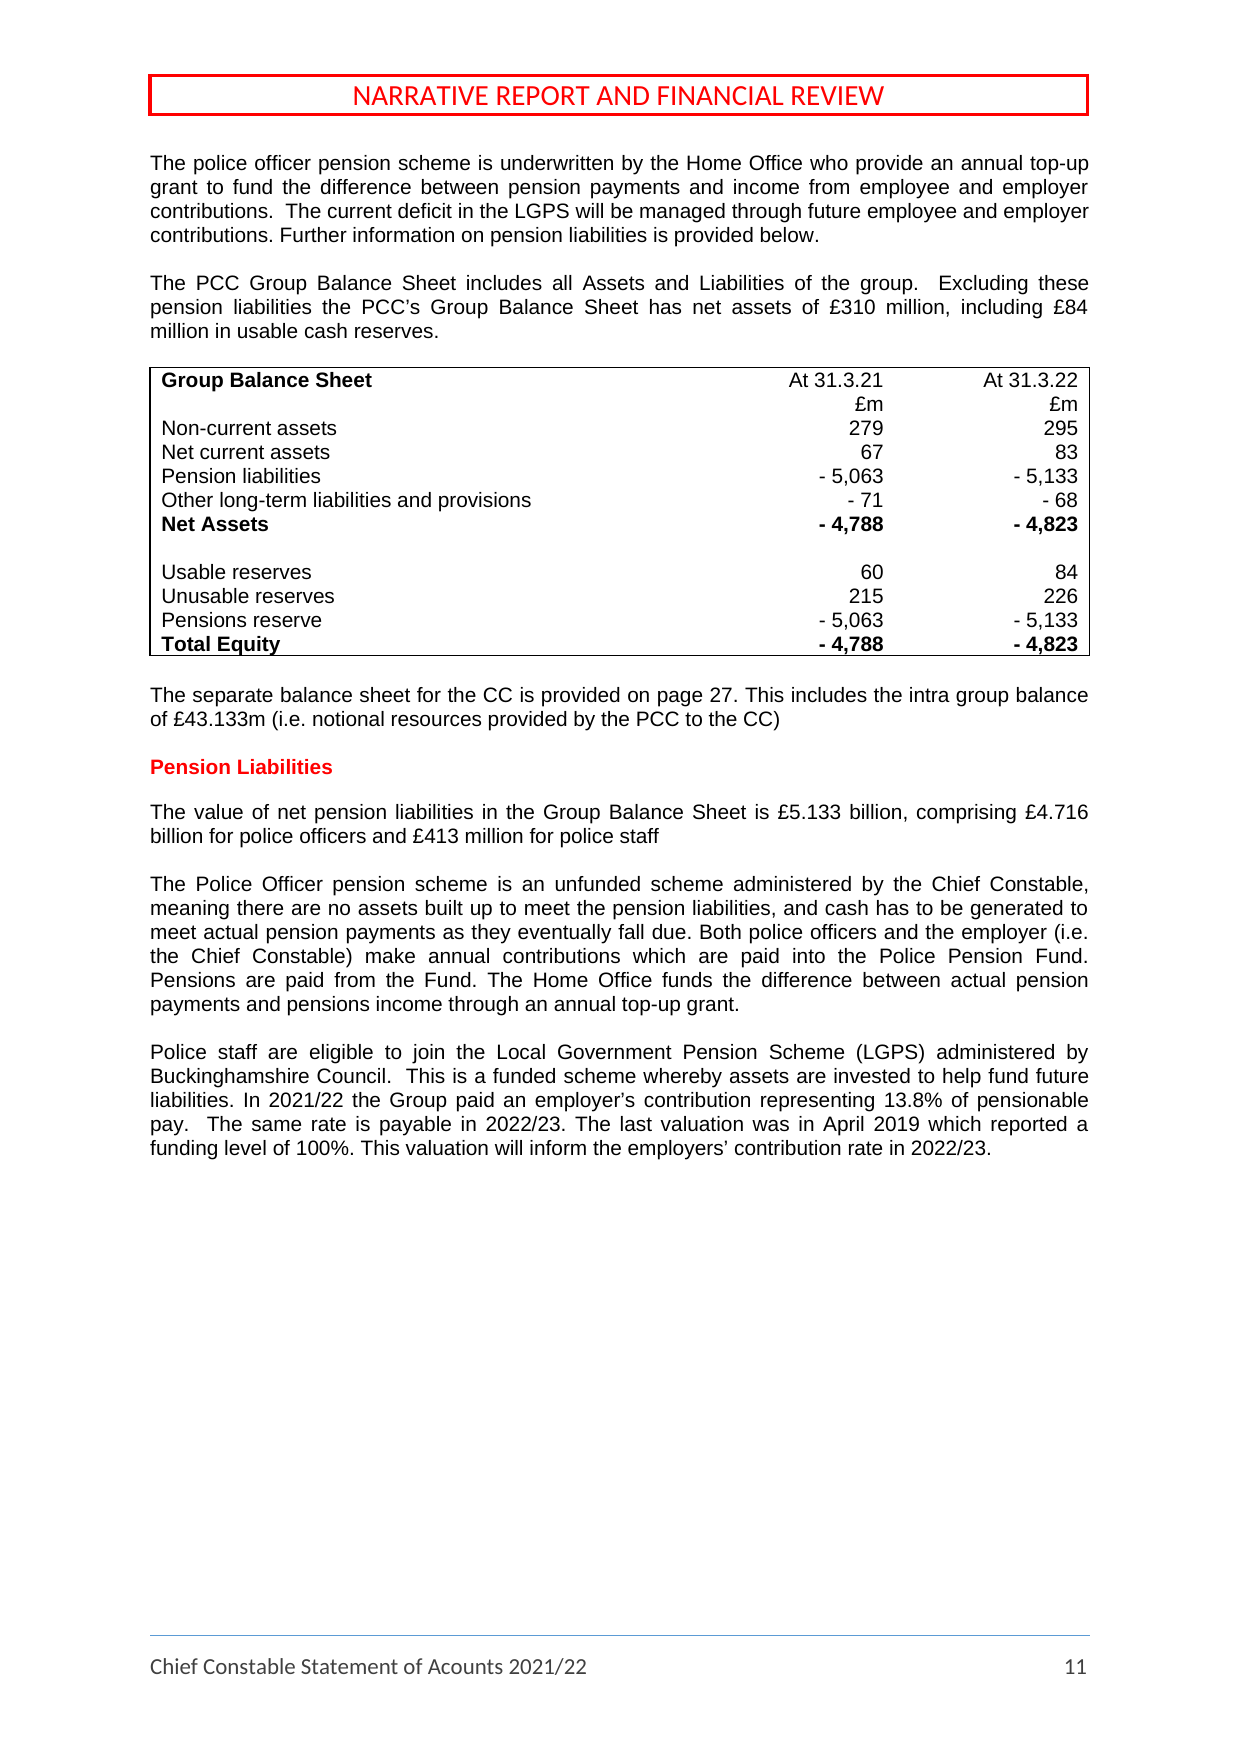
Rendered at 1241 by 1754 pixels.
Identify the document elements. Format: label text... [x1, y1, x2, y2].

table_cell Pensions reserve [151, 608, 706, 631]
table_cell Unusable reserves [151, 584, 706, 607]
table_cell [895, 536, 1089, 559]
table_cell Net Assets [151, 512, 706, 536]
table_cell 215 [706, 584, 894, 607]
table_header Group Balance Sheet [151, 368, 706, 416]
table_cell - 5,063 [706, 608, 894, 631]
table_cell 67 [706, 440, 894, 464]
table_cell 83 [895, 440, 1089, 464]
table_cell Other long-term liabilities and provisions [151, 488, 706, 512]
text The Police Officer pension scheme is an unfunded scheme administered by the Chief Constable, meaning there are no assets built up to meet the pension liabilities, and cash has to be generated to meet actual pension payments as they eventually fall due. Both police officers and the employer (i.e. the Chief Constable) make annual contributions which are paid into the Police Pension Fund. Pensions are paid from the Fund. The Home Office funds the difference between actual pension payments and pensions income through an annual top-up grant. [150, 872, 1090, 1016]
table_cell 226 [895, 584, 1089, 607]
table_cell Pension liabilities [151, 464, 706, 488]
table_cell 84 [895, 560, 1089, 583]
table_cell 279 [706, 416, 894, 440]
text Police staff are eligible to join the Local Government Pension Scheme (LGPS) administered by Buckinghamshire Council. This is a funded scheme whereby assets are invested to help fund future liabilities. In 2021/22 the Group paid an employer’s contribution representing 13.8% of pensionable pay. The same rate is payable in 2022/23. The last valuation was in April 2019 which reported a funding level of 100%. This valuation will inform the employers’ contribution rate in 2022/23. [150, 1040, 1090, 1159]
table_header At 31.3.21 £m [706, 368, 894, 416]
table_cell - 5,133 [895, 608, 1089, 631]
table_cell - 4,788 [706, 631, 894, 655]
text The value of net pension liabilities in the Group Balance Sheet is £5.133 billion, comprising £4.716 billion for police officers and £413 million for police staff [150, 800, 1090, 848]
table_cell - 68 [895, 488, 1089, 512]
table_cell 295 [895, 416, 1089, 440]
text The separate balance sheet for the CC is provided on page 27. This includes the intra group balance of £43.133m (i.e. notional resources provided by the PCC to the CC) [150, 683, 1090, 731]
text The PCC Group Balance Sheet includes all Assets and Liabilities of the group. Excluding these pension liabilities the PCC’s Group Balance Sheet has net assets of £310 million, including £84 million in usable cash reserves. [150, 271, 1090, 343]
table_cell - 5,063 [706, 464, 894, 488]
table_cell - 4,788 [706, 512, 894, 536]
table_cell - 4,823 [895, 512, 1089, 536]
table_cell Net current assets [151, 440, 706, 464]
table_cell [706, 536, 894, 559]
table_cell Non-current assets [151, 416, 706, 440]
table_cell - 71 [706, 488, 894, 512]
table_cell [151, 536, 706, 559]
table_cell Usable reserves [151, 560, 706, 583]
table_cell - 5,133 [895, 464, 1089, 488]
subtitle Pension Liabilities [150, 755, 1090, 779]
text The police officer pension scheme is underwritten by the Home Office who provide an annual top-up grant to fund the difference between pension payments and income from employee and employer contributions. The current deficit in the LGPS will be managed through future employee and employer contributions. Further information on pension liabilities is provided below. [150, 151, 1090, 247]
table_cell Total Equity [151, 631, 706, 655]
table_header At 31.3.22 £m [895, 368, 1089, 416]
table_cell 60 [706, 560, 894, 583]
table_cell - 4,823 [895, 631, 1089, 655]
